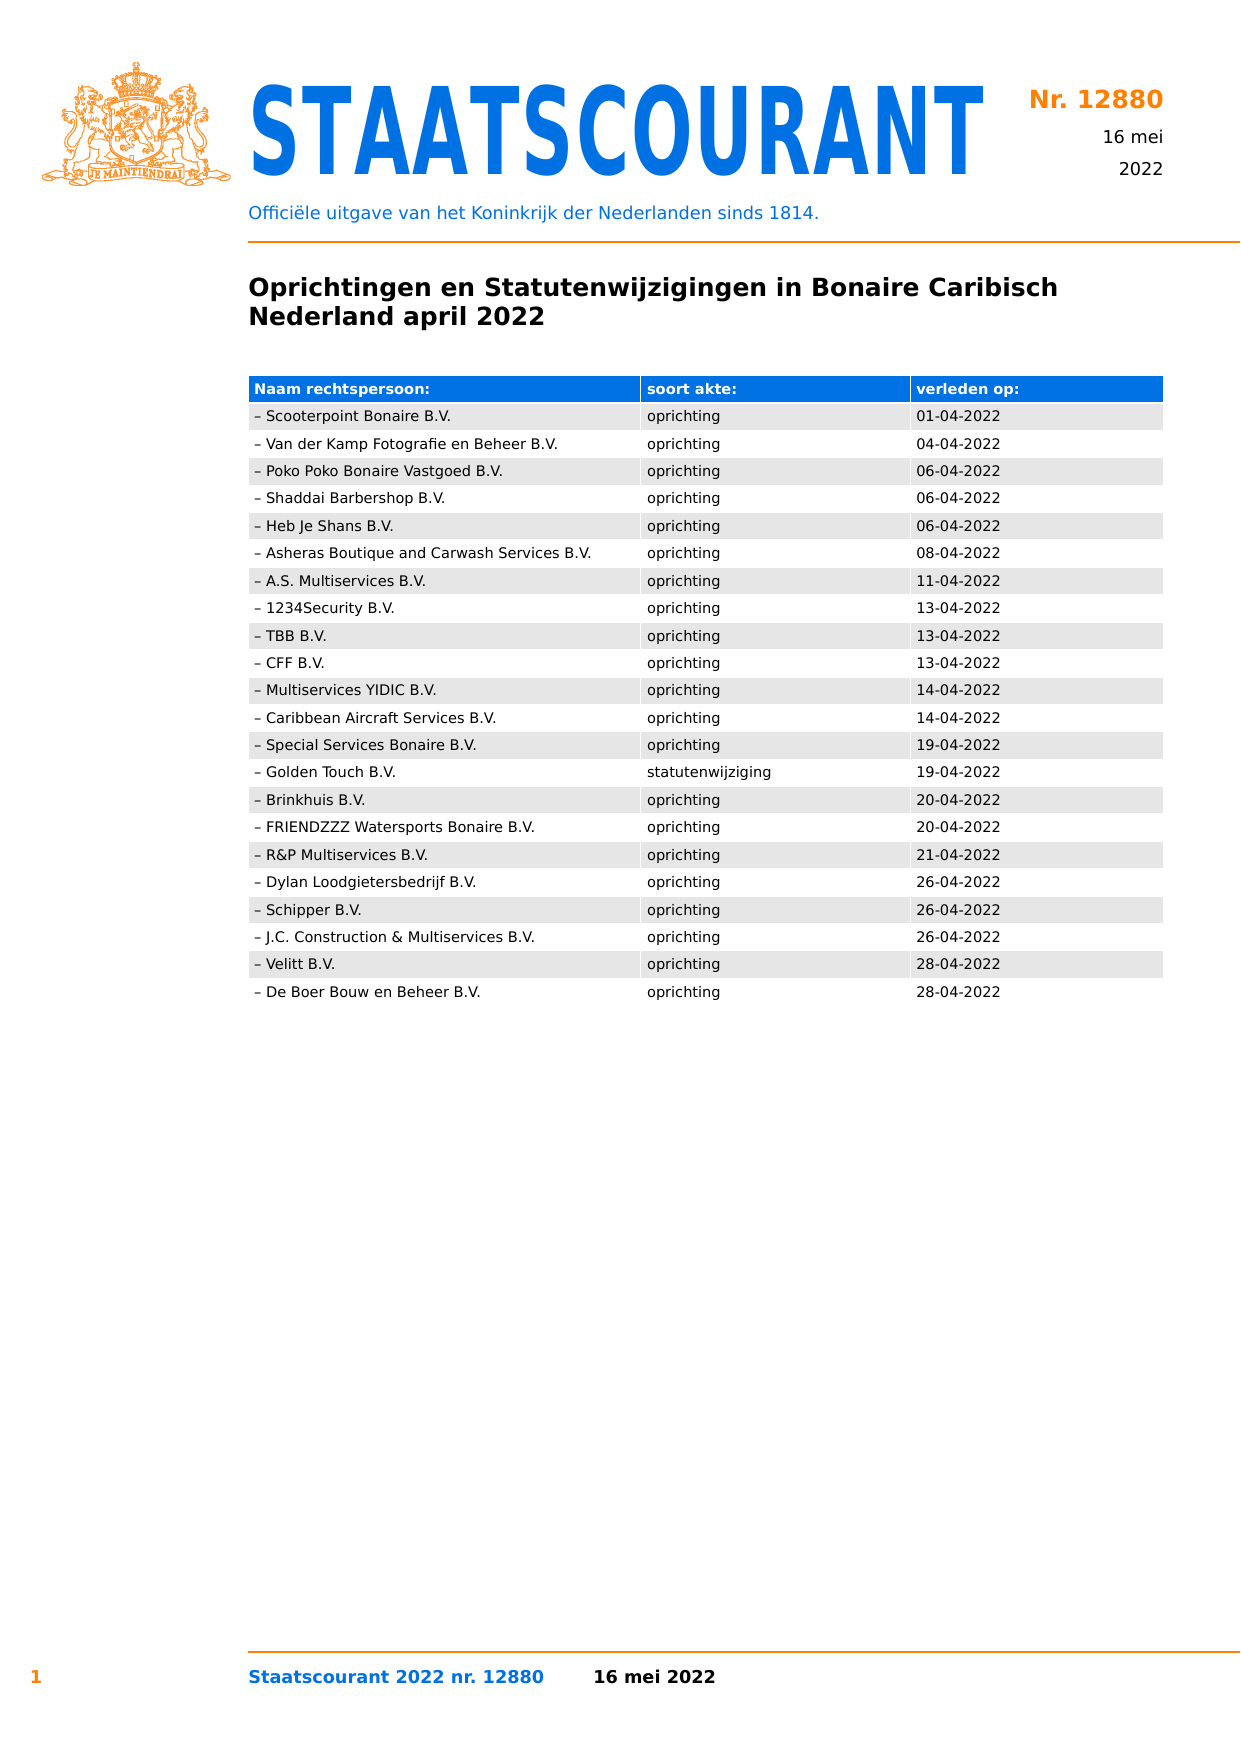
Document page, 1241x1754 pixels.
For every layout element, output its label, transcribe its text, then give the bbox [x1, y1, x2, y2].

table_cell 20-04-2022 [911, 787, 1163, 813]
table_cell – Scooterpoint Bonaire B.V. [249, 404, 640, 430]
table_cell 11-04-2022 [911, 568, 1163, 594]
table_cell 06-04-2022 [911, 458, 1163, 485]
table_cell – TBB B.V. [249, 623, 640, 649]
table_header Naam rechtspersoon: [249, 376, 640, 402]
table_header STAATSCOURANT [248, 62, 998, 203]
table_cell – Van der Kamp Fotografie en Beheer B.V. [249, 431, 640, 457]
table_cell 28-04-2022 [911, 979, 1163, 1005]
table_cell – De Boer Bouw en Beheer B.V. [249, 979, 640, 1005]
table_cell 13-04-2022 [911, 595, 1163, 622]
table_cell – Shaddai Barbershop B.V. [249, 486, 640, 512]
table_cell oprichting [641, 897, 910, 923]
table_cell 13-04-2022 [911, 623, 1163, 649]
table_cell oprichting [641, 541, 910, 567]
table_cell 19-04-2022 [911, 732, 1163, 759]
table_header [25, 62, 248, 241]
table_cell – Brinkhuis B.V. [249, 787, 640, 813]
table_cell oprichting [641, 787, 910, 813]
table_cell oprichting [641, 458, 910, 485]
table_cell 26-04-2022 [911, 897, 1163, 923]
table_cell – Heb Je Shans B.V. [249, 513, 640, 539]
table_cell oprichting [641, 623, 910, 649]
table_cell oprichting [641, 979, 910, 1005]
table_cell 20-04-2022 [911, 815, 1163, 841]
table_cell oprichting [641, 678, 910, 704]
table_cell – 1234Security B.V. [249, 595, 640, 622]
table_cell 06-04-2022 [911, 513, 1163, 539]
table_cell oprichting [641, 842, 910, 868]
table_cell oprichting [641, 705, 910, 731]
table_cell oprichting [641, 951, 910, 978]
table_cell 01-04-2022 [911, 404, 1163, 430]
subtitle Oprichtingen en Statutenwijzigingen in Bonaire Caribisch Nederland april 2022 [248, 273, 1163, 331]
table_cell – Special Services Bonaire B.V. [249, 732, 640, 759]
table_cell 2022 [998, 153, 1240, 203]
table_cell Officiële uitgave van het Koninkrijk der Nederlanden sinds 1814. [248, 203, 1240, 241]
table_cell – Golden Touch B.V. [249, 760, 640, 786]
table_cell 14-04-2022 [911, 705, 1163, 731]
table_cell 13-04-2022 [911, 650, 1163, 676]
table_cell statutenwijziging [641, 760, 910, 786]
table_header verleden op: [911, 376, 1163, 402]
table_cell 14-04-2022 [911, 678, 1163, 704]
table_cell 26-04-2022 [911, 869, 1163, 896]
table_cell 06-04-2022 [911, 486, 1163, 512]
table_cell – Velitt B.V. [249, 951, 640, 978]
table_cell oprichting [641, 924, 910, 950]
table_cell oprichting [641, 568, 910, 594]
table_cell 21-04-2022 [911, 842, 1163, 868]
table_cell – FRIENDZZZ Watersports Bonaire B.V. [249, 815, 640, 841]
table_cell – Caribbean Aircraft Services B.V. [249, 705, 640, 731]
table_cell oprichting [641, 486, 910, 512]
table_cell – CFF B.V. [249, 650, 640, 676]
picture [41, 62, 231, 186]
table_cell – Poko Poko Bonaire Vastgoed B.V. [249, 458, 640, 485]
table_cell oprichting [641, 595, 910, 622]
table_cell oprichting [641, 815, 910, 841]
table_header soort akte: [641, 376, 910, 402]
table_cell oprichting [641, 650, 910, 676]
table_cell – R&P Multiservices B.V. [249, 842, 640, 868]
table_cell 19-04-2022 [911, 760, 1163, 786]
table_cell 04-04-2022 [911, 431, 1163, 457]
table_cell 26-04-2022 [911, 924, 1163, 950]
table_cell oprichting [641, 404, 910, 430]
table_cell – Asheras Boutique and Carwash Services B.V. [249, 541, 640, 567]
table_cell – A.S. Multiservices B.V. [249, 568, 640, 594]
table_cell 08-04-2022 [911, 541, 1163, 567]
table_cell 28-04-2022 [911, 951, 1163, 978]
table_cell – Dylan Loodgietersbedrijf B.V. [249, 869, 640, 896]
table_cell oprichting [641, 732, 910, 759]
table_cell oprichting [641, 431, 910, 457]
table_cell oprichting [641, 869, 910, 896]
table_cell 16 mei [998, 121, 1240, 153]
table_cell oprichting [641, 513, 910, 539]
table_cell – Schipper B.V. [249, 897, 640, 923]
table_cell – Multiservices YIDIC B.V. [249, 678, 640, 704]
table_header Nr. 12880 [998, 62, 1240, 121]
table_cell – J.C. Construction & Multiservices B.V. [249, 924, 640, 950]
